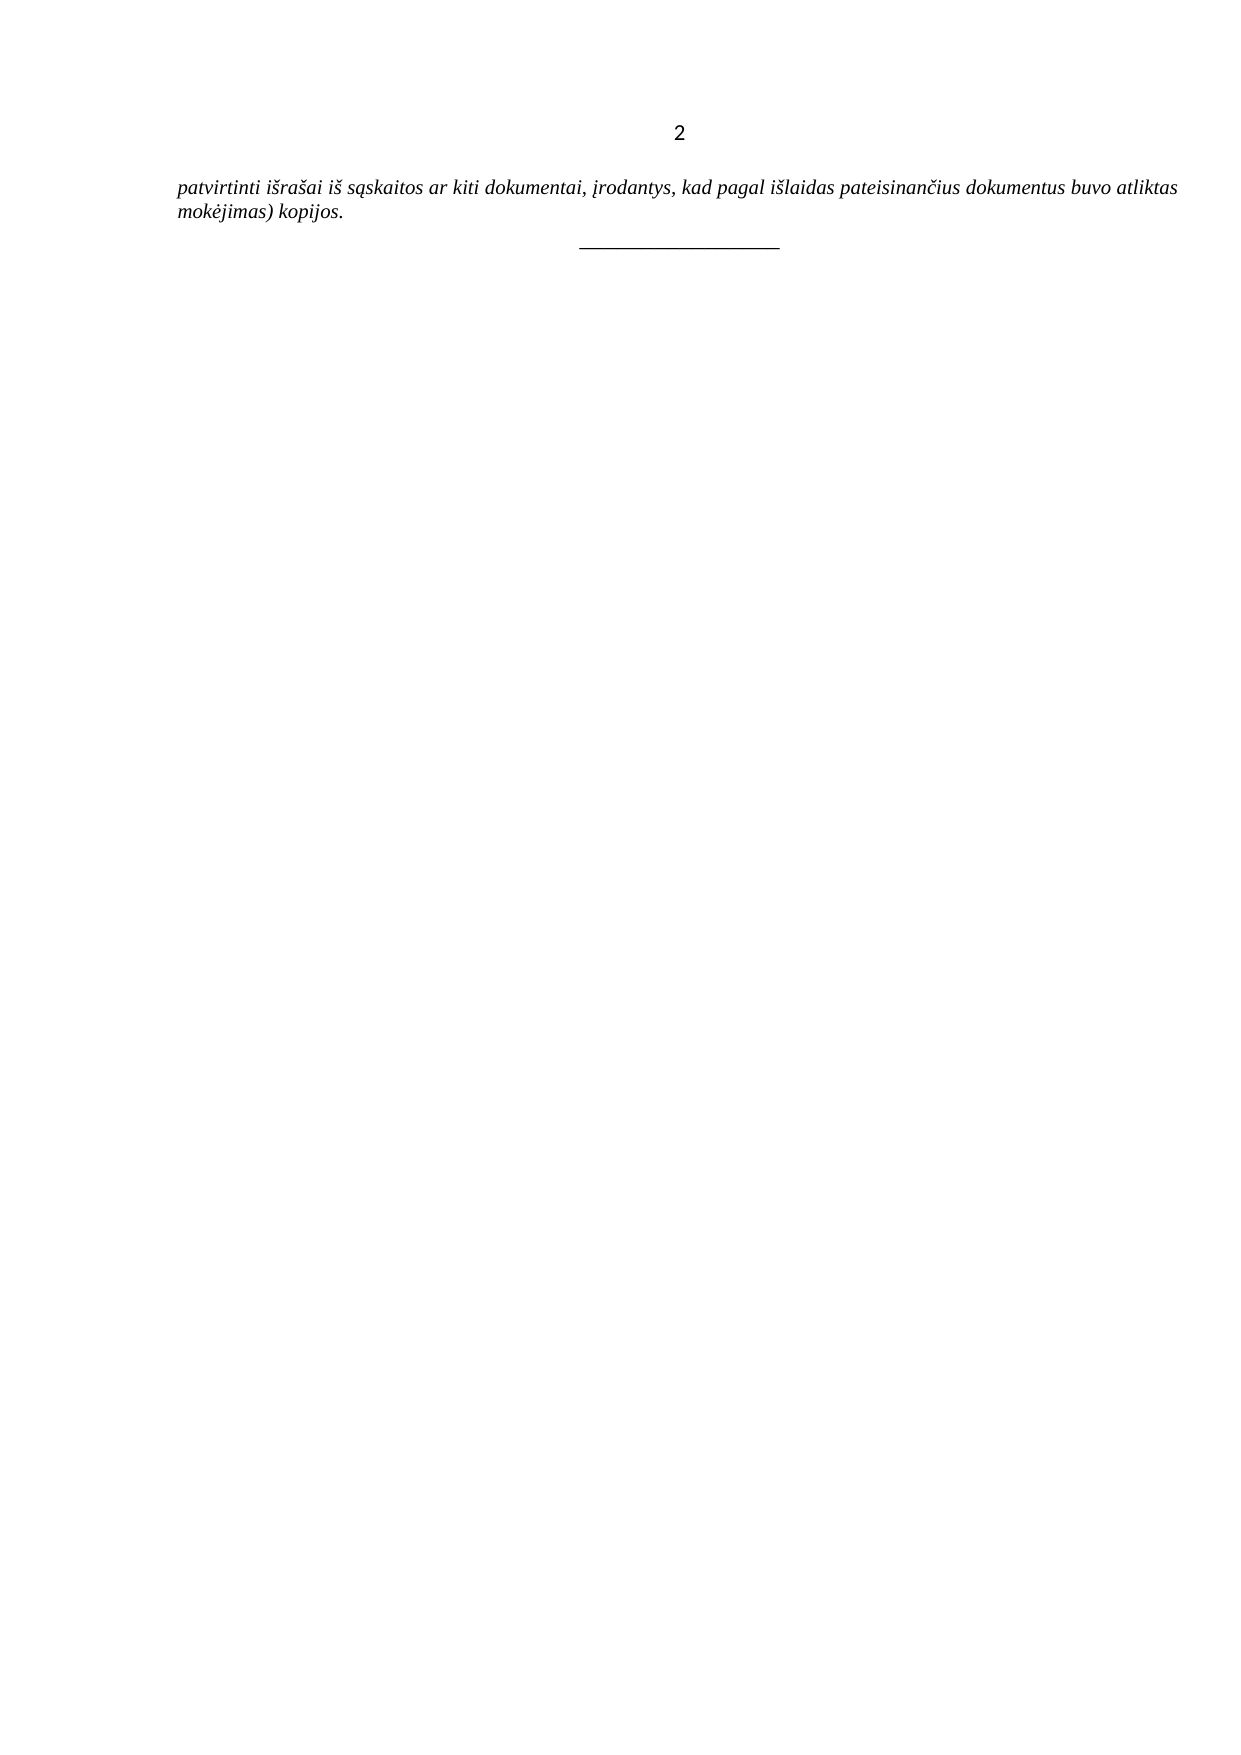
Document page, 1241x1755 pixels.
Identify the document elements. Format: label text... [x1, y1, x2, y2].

text patvirtinti išrašai iš sąskaitos ar kiti dokumentai, įrodantys, kad pagal išlaidas pateisinančius dokumentus buvo atliktas mokėjimas) kopijos. [177, 175, 1181, 223]
text ________________ [177, 223, 1181, 252]
